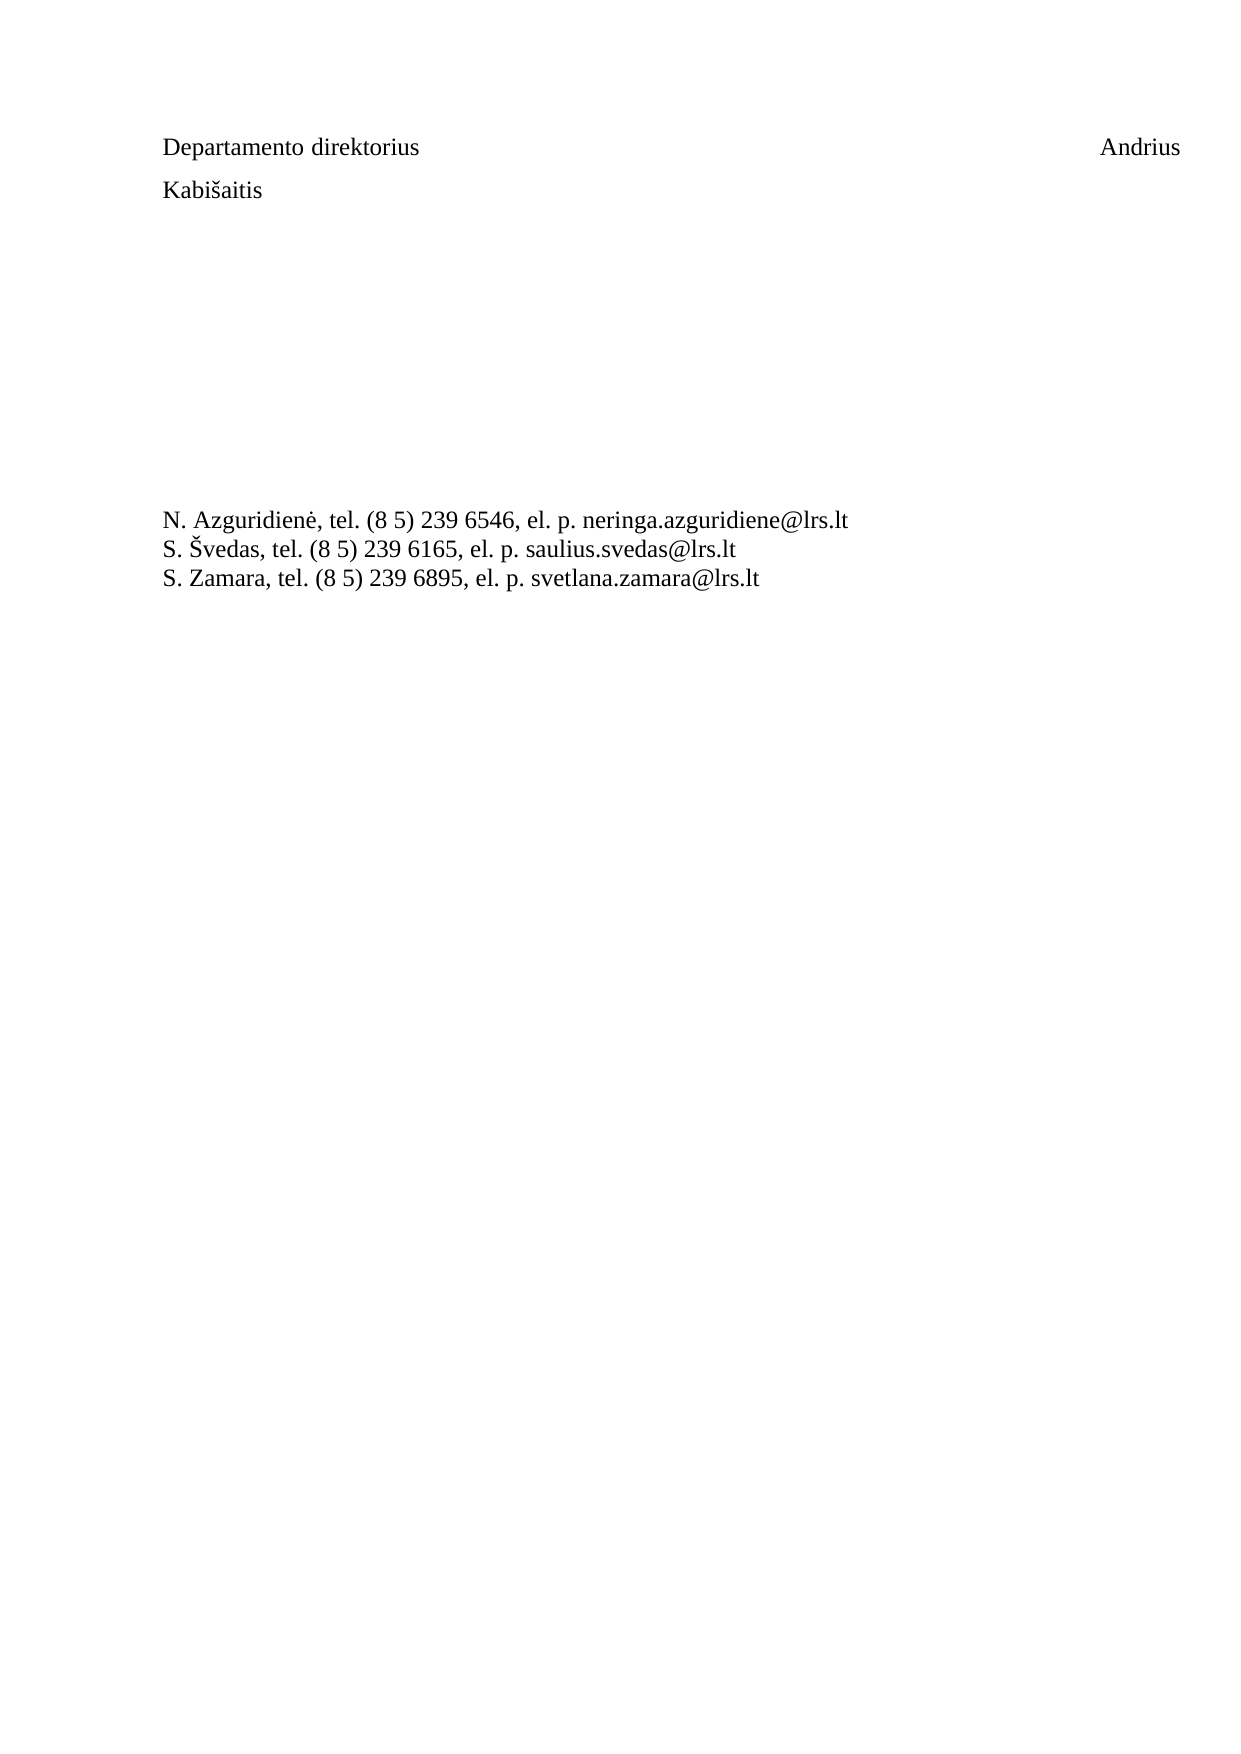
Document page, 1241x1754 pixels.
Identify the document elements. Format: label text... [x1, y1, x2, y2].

text S. Švedas, tel. (8 5) 239 6165, el. p. saulius.svedas@lrs.lt [162, 534, 1181, 563]
text Departamento direktorius Andrius Kabišaitis [162, 132, 1183, 204]
text N. Azguridienė, tel. (8 5) 239 6546, el. p. neringa.azguridiene@lrs.lt [162, 506, 1181, 534]
text S. Zamara, tel. (8 5) 239 6895, el. p. svetlana.zamara@lrs.lt [162, 563, 1181, 592]
